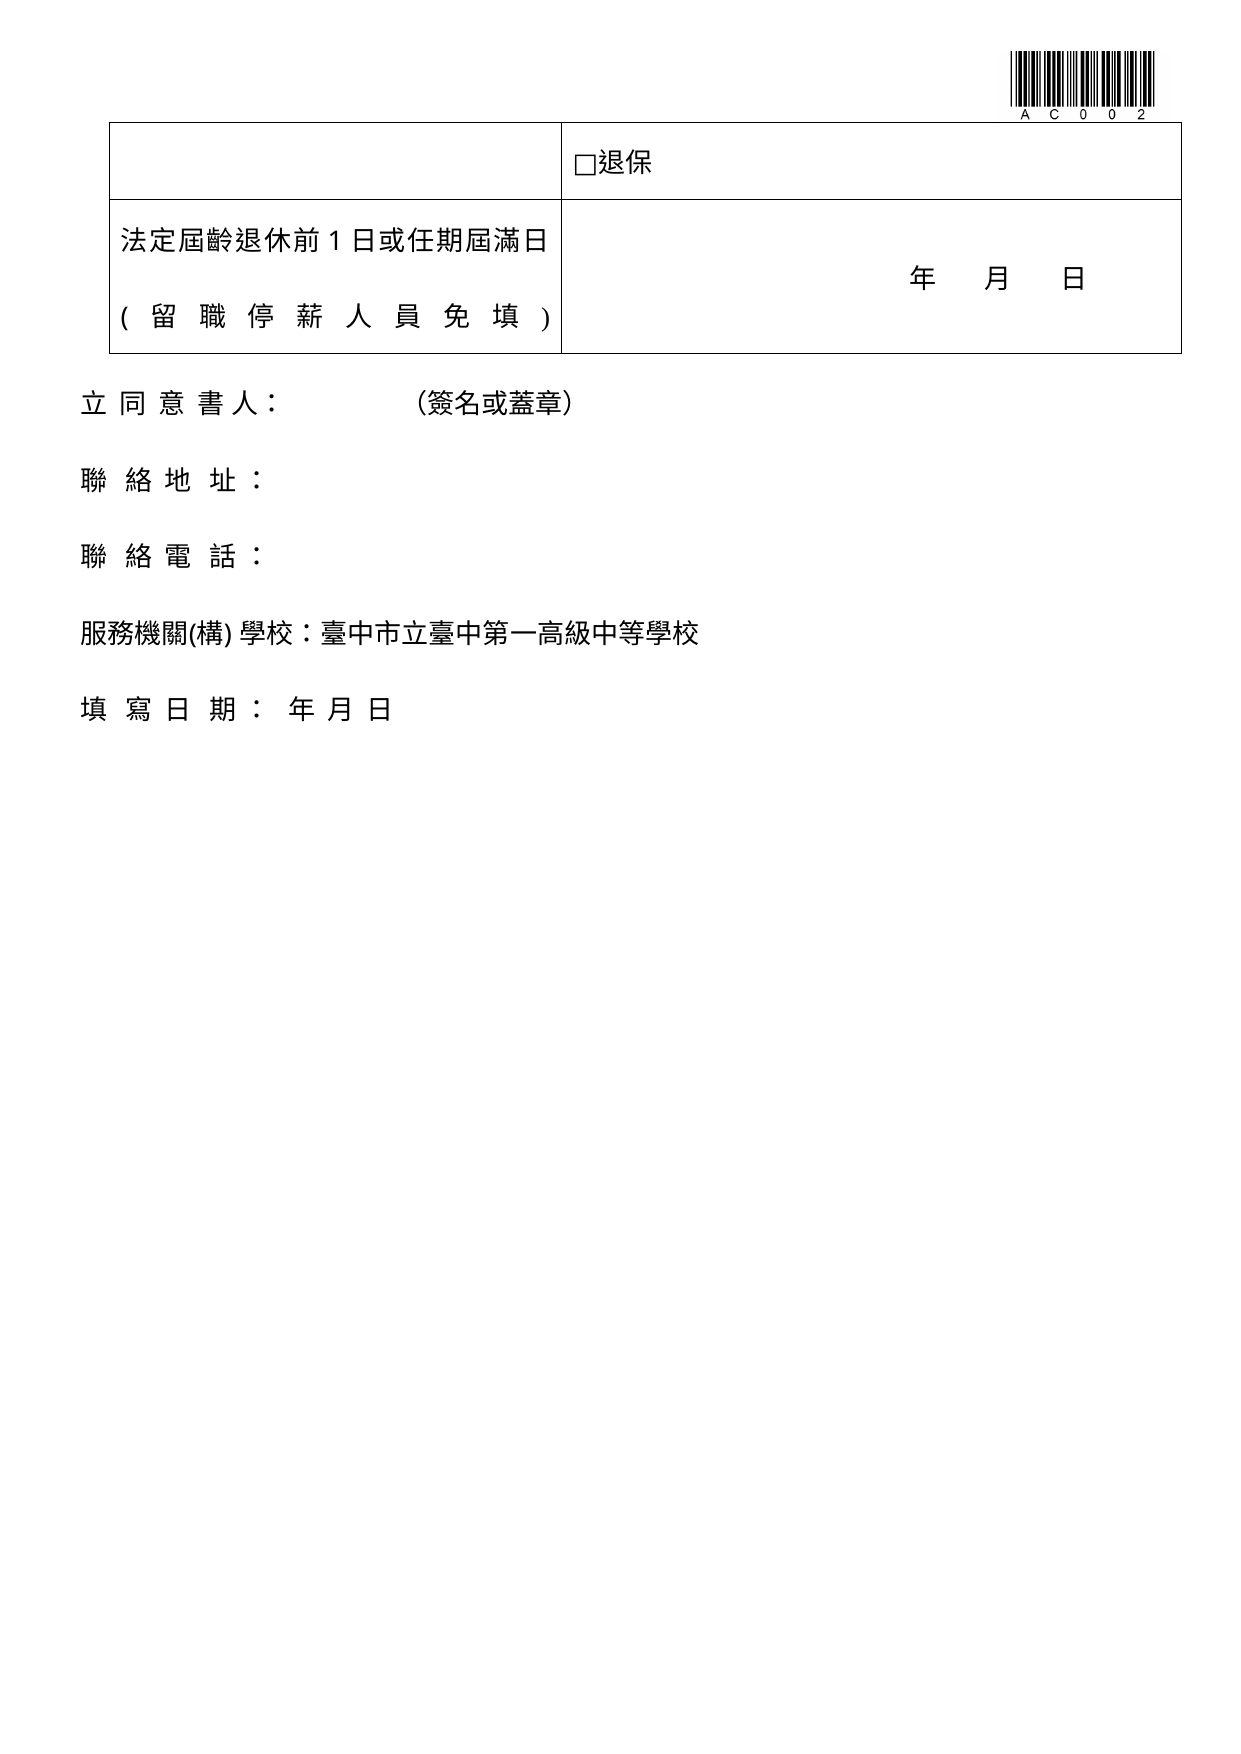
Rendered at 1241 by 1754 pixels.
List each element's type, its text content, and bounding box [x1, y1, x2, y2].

table_cell 法定屆齡退休前1日或任期屆滿日 (留職停薪人員免填) [110, 200, 561, 353]
text 聯 絡 電 話 ： [59, 517, 1181, 593]
picture [996, 51, 1170, 122]
table_cell 年 月 日 [562, 200, 1181, 353]
text 服務機關(構) 學校：臺中市立臺中第一高級中等學校 [59, 593, 1181, 670]
table_cell □退保 [562, 123, 1181, 199]
text 立 同 意 書 人： （簽名或蓋章） [59, 364, 1181, 440]
text 填 寫 日 期 ： 年 月 日 [59, 670, 1181, 746]
table_cell [110, 123, 561, 199]
text 聯 絡 地 址 ： [59, 440, 1181, 517]
